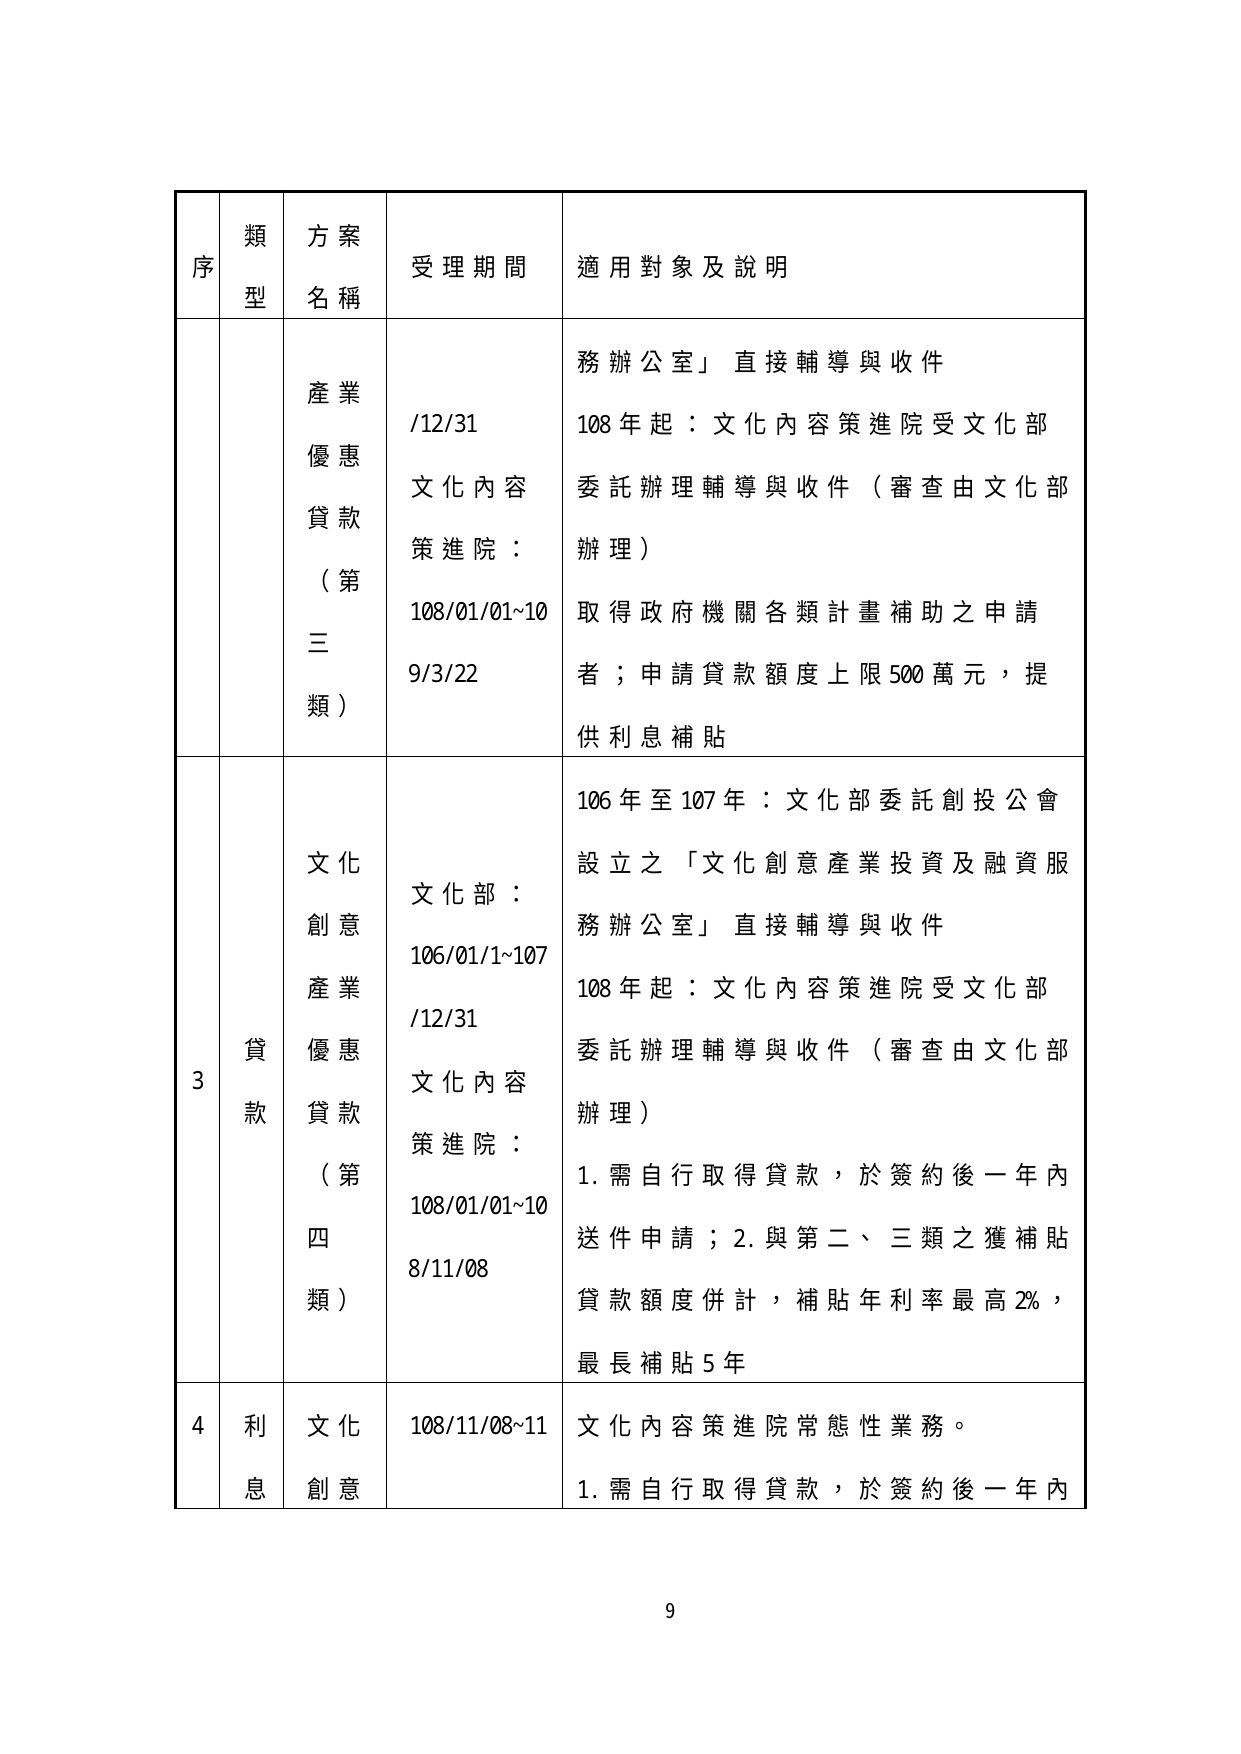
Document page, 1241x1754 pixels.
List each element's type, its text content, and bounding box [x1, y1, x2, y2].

table_cell 務辦公室」直接輔導與收件 108年起：文化內容策進院受文化部委託辦理輔導與收件（審查由文化部辦理） 取得政府機關各類計畫補助之申請者；申請貸款額度上限500萬元，提供利息補貼 [563, 319, 1084, 756]
table_cell 文化部：106/01/1~107/12/31 文化內容策進院：108/01/01~108/11/08 [387, 757, 562, 1382]
table_cell 文化創意 [284, 1383, 386, 1508]
table_cell /12/31 文化內容策進院：108/01/01~109/3/22 [387, 319, 562, 756]
table_header 受理期間 [387, 193, 562, 318]
table_cell 文化內容策進院常態性業務。 1.需自行取得貸款，於簽約後一年內 [563, 1383, 1084, 1508]
table_cell [177, 319, 219, 756]
table_header 方案名稱 [284, 193, 386, 318]
table_cell 108/11/08~11 [387, 1383, 562, 1508]
table_cell 產業優惠貸款（第三類） [284, 319, 386, 756]
table_cell 文化創意產業優惠貸款（第四類） [284, 757, 386, 1382]
table_cell 106年至107年：文化部委託創投公會設立之「文化創意產業投資及融資服務辦公室」直接輔導與收件 108年起：文化內容策進院受文化部委託辦理輔導與收件（審查由文化部辦理） 1.需自行取得貸款，於簽約後一年內送件申請；2.與第二、三類之獲補貼貸款額度併計，補貼年利率最高2%，最長補貼5年 [563, 757, 1084, 1382]
table_cell 貸款 [220, 757, 283, 1382]
table_cell [220, 319, 283, 756]
table_cell 利息 [220, 1383, 283, 1508]
table_header 適用對象及說明 [563, 193, 1084, 318]
table_cell 4 [177, 1383, 219, 1508]
table_header 類型 [220, 193, 283, 318]
table_cell 3 [177, 757, 219, 1382]
table_header 序 [177, 193, 219, 318]
